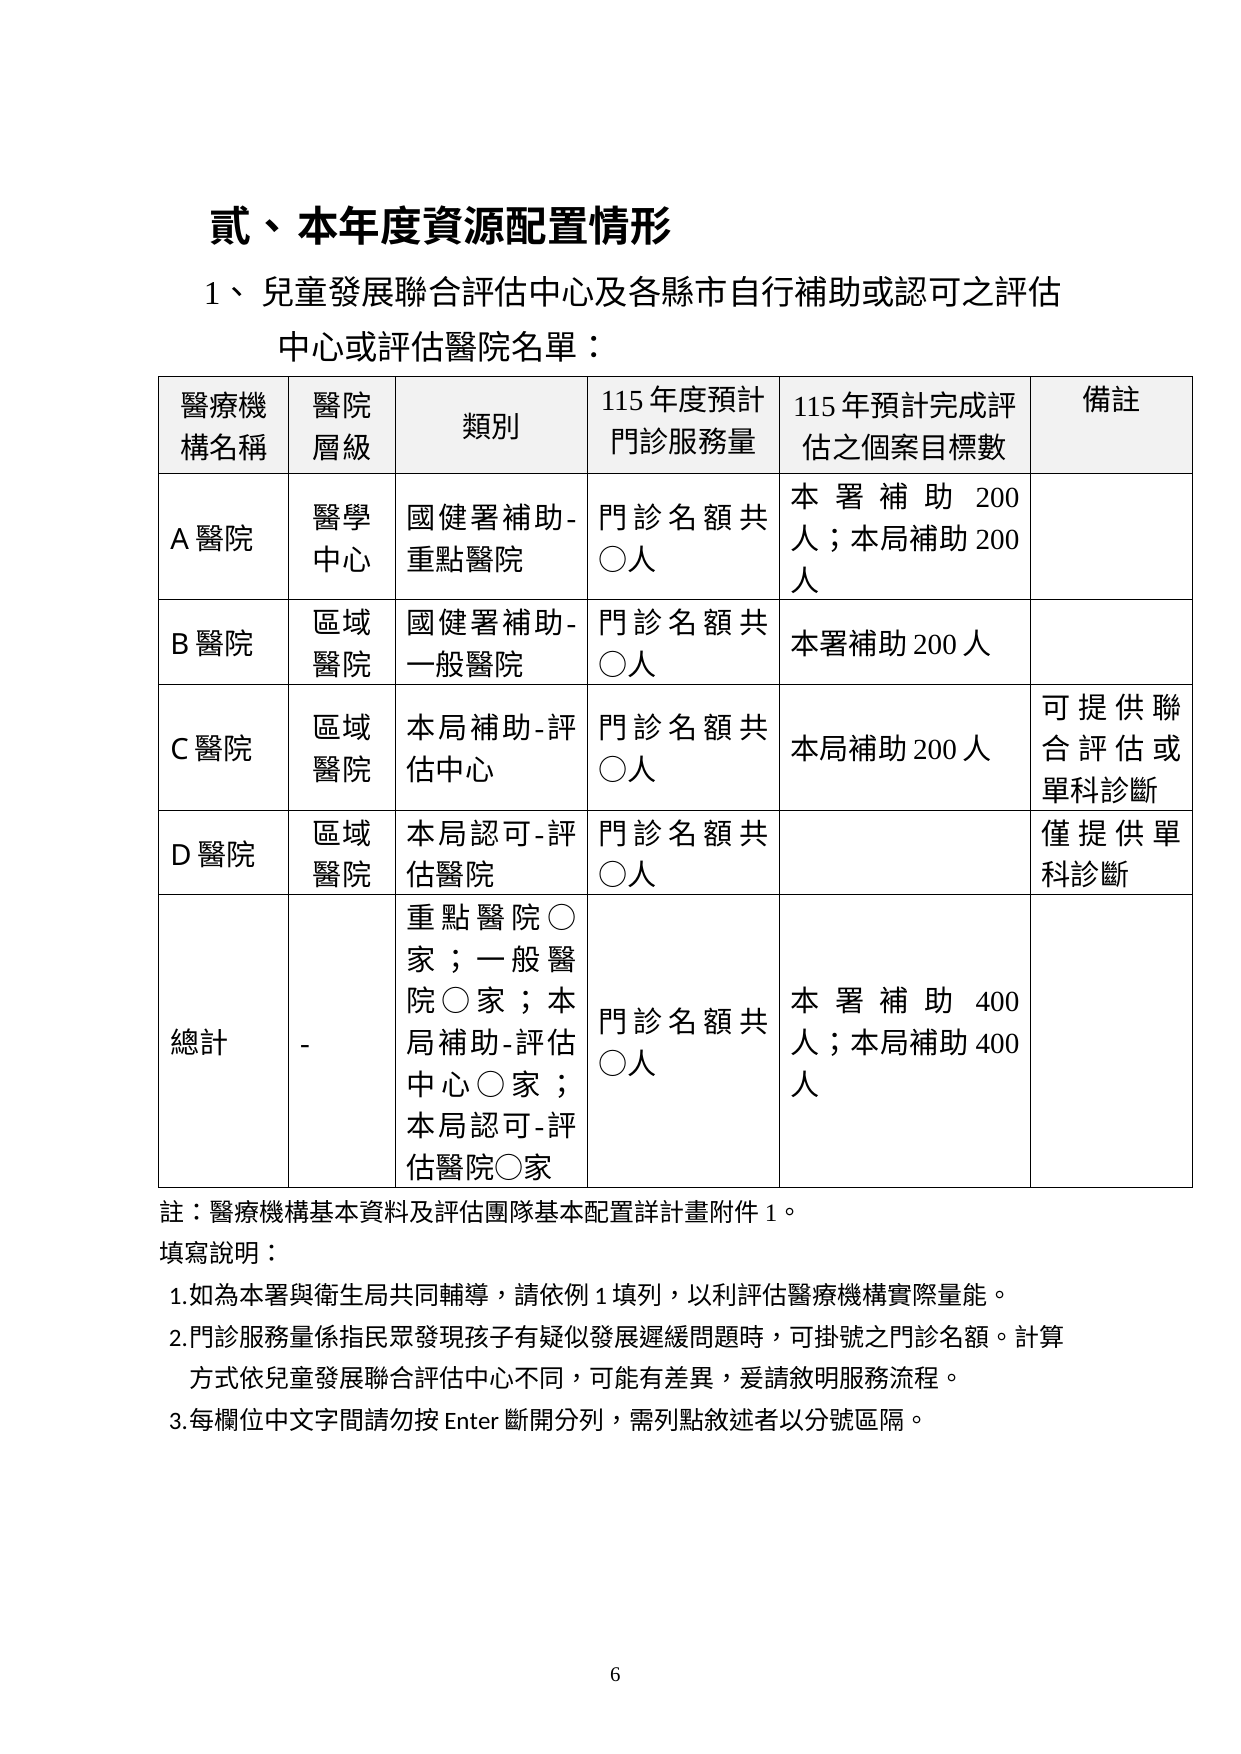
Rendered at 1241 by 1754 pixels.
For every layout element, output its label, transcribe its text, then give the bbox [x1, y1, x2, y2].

list 如為本署與衛生局共同輔導，請依例1填列，以利評估醫療機構實際量能。 [169, 1271, 1081, 1313]
table_cell 重點醫院○家；一般醫院○家；本局補助-評估中心○家；本局認可-評估醫院○家 [396, 895, 587, 1187]
table_cell 醫學中心 [289, 474, 395, 599]
table_cell A醫院 [159, 474, 288, 599]
table_cell 門診名額共○人 [588, 811, 779, 894]
text 註：醫療機構基本資料及評估團隊基本配置詳計畫附件1。 [159, 1188, 1081, 1229]
table_cell 本署補助200人；本局補助200人 [780, 474, 1030, 599]
table_cell D醫院 [159, 811, 288, 894]
table_cell 國健署補助-一般醫院 [396, 600, 587, 684]
table_cell [1031, 474, 1192, 599]
table_cell 本局認可-評估醫院 [396, 811, 587, 894]
table_cell 區域醫院 [289, 600, 395, 684]
list 本年度資源配置情形 [209, 193, 1081, 253]
list 每欄位中文字間請勿按Enter斷開分列，需列點敘述者以分號區隔。 [169, 1396, 1081, 1438]
list 兒童發展聯合評估中心及各縣市自行補助或認可之評估中心或評估醫院名單： [204, 265, 1081, 369]
table_header 115年度預計門診服務量 [588, 377, 779, 473]
table_cell 門診名額共○人 [588, 895, 779, 1187]
table_cell 區域醫院 [289, 685, 395, 810]
table_cell 本署補助200人 [780, 600, 1030, 684]
table_cell 門診名額共○人 [588, 685, 779, 810]
list 門診服務量係指民眾發現孩子有疑似發展遲緩問題時，可掛號之門診名額。計算方式依兒童發展聯合評估中心不同，可能有差異，爰請敘明服務流程。 [169, 1313, 1081, 1396]
table_cell 僅提供單科診斷 [1031, 811, 1192, 894]
table_cell 區域醫院 [289, 811, 395, 894]
table_cell 總計 [159, 895, 288, 1187]
table_header 醫療機構名稱 [159, 377, 288, 473]
table_header 類別 [396, 377, 587, 473]
table_cell - [289, 895, 395, 1187]
table_cell 本局補助200人 [780, 685, 1030, 810]
table_cell [1031, 600, 1192, 684]
text 填寫說明： [159, 1229, 1081, 1271]
table_header 醫院層級 [289, 377, 395, 473]
table_cell 本署補助400人；本局補助400人 [780, 895, 1030, 1187]
table_cell [1031, 895, 1192, 1187]
table_cell 可提供聯合評估或單科診斷 [1031, 685, 1192, 810]
table_cell 門診名額共○人 [588, 474, 779, 599]
table_cell [780, 811, 1030, 894]
table_cell B醫院 [159, 600, 288, 684]
table_cell 本局補助-評估中心 [396, 685, 587, 810]
table_cell 門診名額共○人 [588, 600, 779, 684]
table_cell 國健署補助-重點醫院 [396, 474, 587, 599]
table_header 備註 [1031, 377, 1192, 473]
table_cell C醫院 [159, 685, 288, 810]
table_header 115年預計完成評估之個案目標數 [780, 377, 1030, 473]
